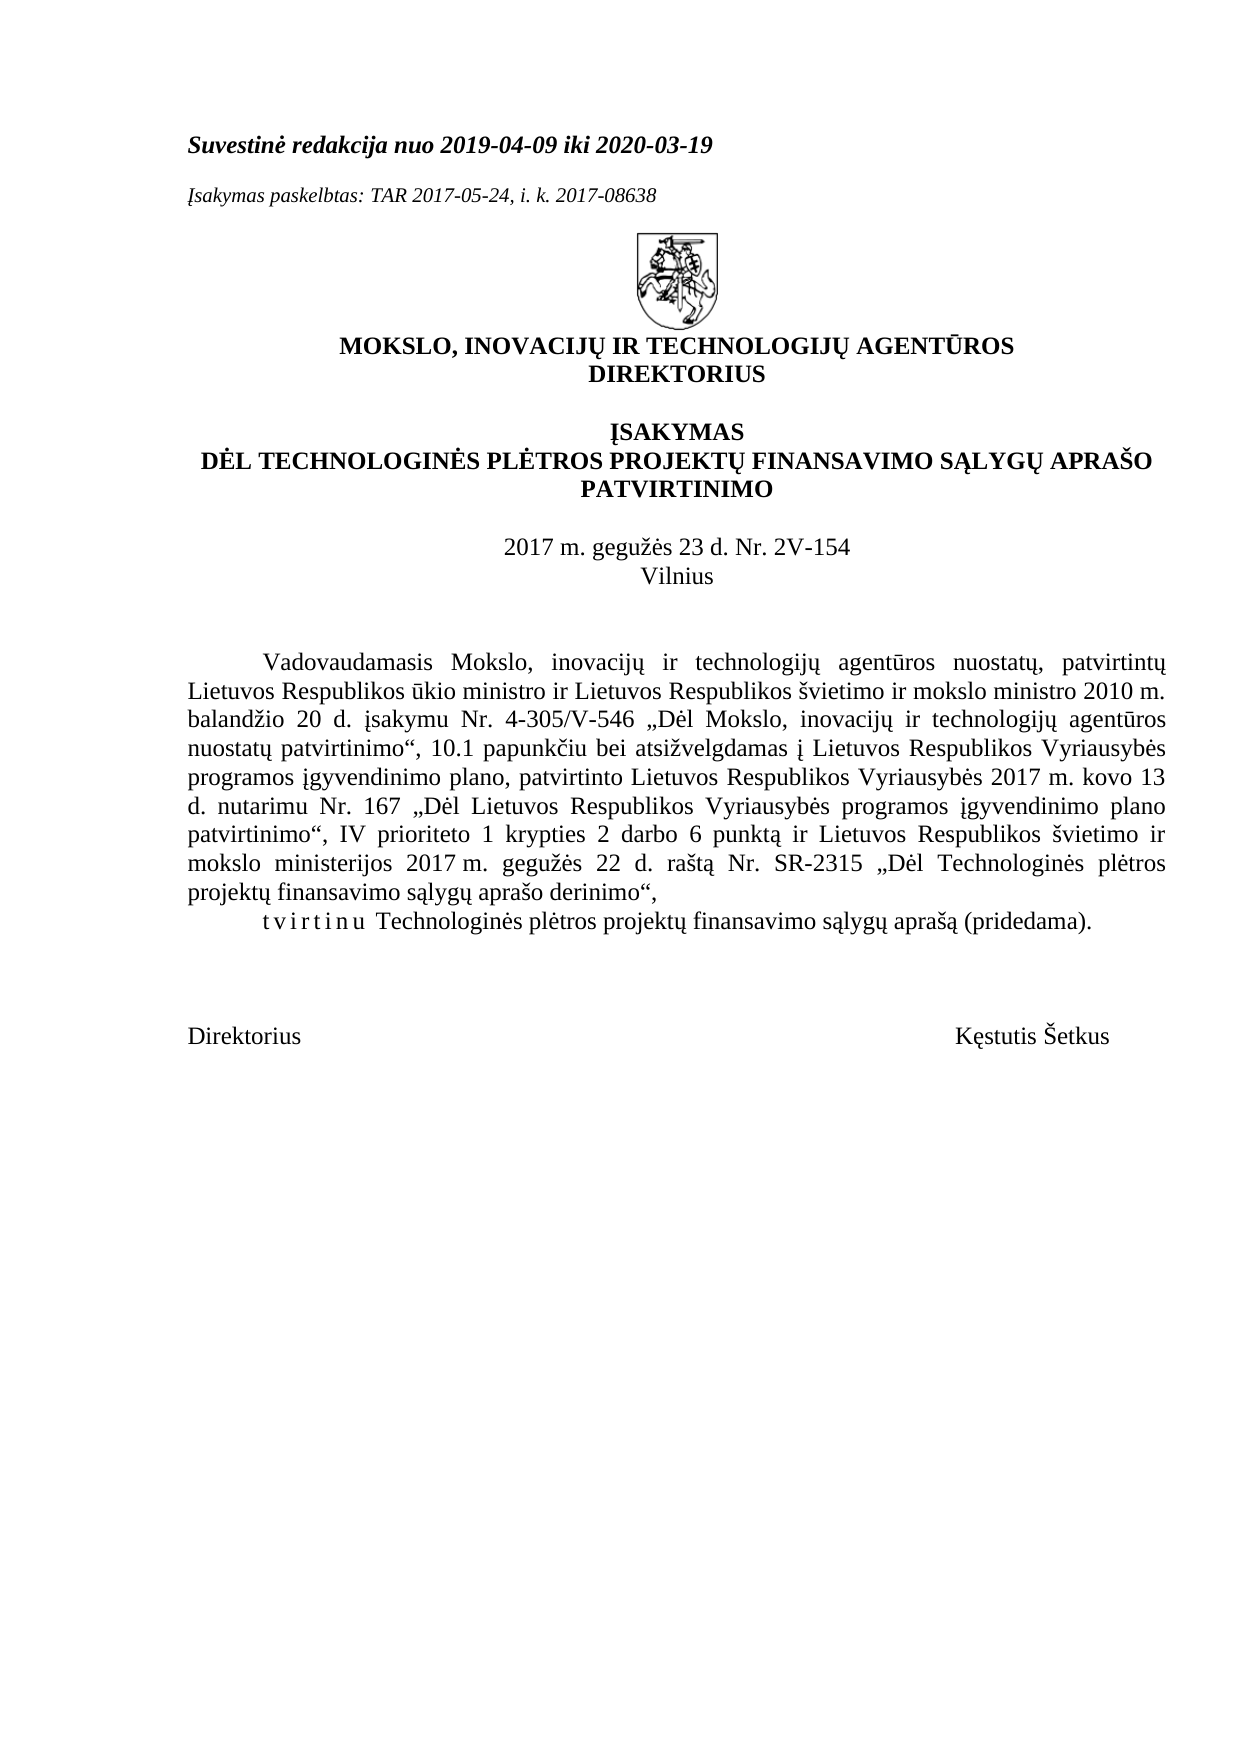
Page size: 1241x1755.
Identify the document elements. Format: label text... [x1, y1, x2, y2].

text ĮSAKYMAS [187, 417, 1167, 446]
text tvirtinu Technologinės plėtros projektų finansavimo sąlygų aprašą (pridedama). [187, 906, 1167, 934]
text DĖL TECHNOLOGINĖS PLĖTROS PROJEKTŲ FINANSAVIMO SĄLYGŲ APRAŠO PATVIRTINIMO [187, 446, 1167, 503]
text Įsakymas paskelbtas: TAR 2017-05-24, i. k. 2017-08638 [187, 183, 1167, 207]
text 2017 m. gegužės 23 d. Nr. 2V-154 [187, 532, 1167, 561]
text MOKSLO, INOVACIJŲ IR TECHNOLOGIJŲ AGENTŪROS [187, 331, 1167, 359]
text DIREKTORIUS [187, 359, 1167, 388]
text Direktorius Kęstutis Šetkus [187, 1021, 1167, 1049]
text Vilnius [187, 561, 1167, 589]
text Vadovaudamasis Mokslo, inovacijų ir technologijų agentūros nuostatų, patvirtintų Lietuvos Respublikos ūkio ministro ir Lietuvos Respublikos švietimo ir mokslo ministro 2010 m. balandžio 20 d. įsakymu Nr. 4-305/V-546 „Dėl Mokslo, inovacijų ir technologijų agentūros nuostatų patvirtinimo“, 10.1 papunkčiu bei atsižvelgdamas į Lietuvos Respublikos Vyriausybės programos įgyvendinimo plano, patvirtinto Lietuvos Respublikos Vyriausybės 2017 m. kovo 13 d. nutarimu Nr. 167 „Dėl Lietuvos Respublikos Vyriausybės programos įgyvendinimo plano patvirtinimo“, IV prioriteto 1 krypties 2 darbo 6 punktą ir Lietuvos Respublikos švietimo ir mokslo ministerijos 2017 m. gegužės 22 d. raštą Nr. SR-2315 „Dėl Technologinės plėtros projektų finansavimo sąlygų aprašo derinimo“, [187, 647, 1167, 906]
text Suvestinė redakcija nuo 2019-04-09 iki 2020-03-19 [187, 131, 1167, 159]
